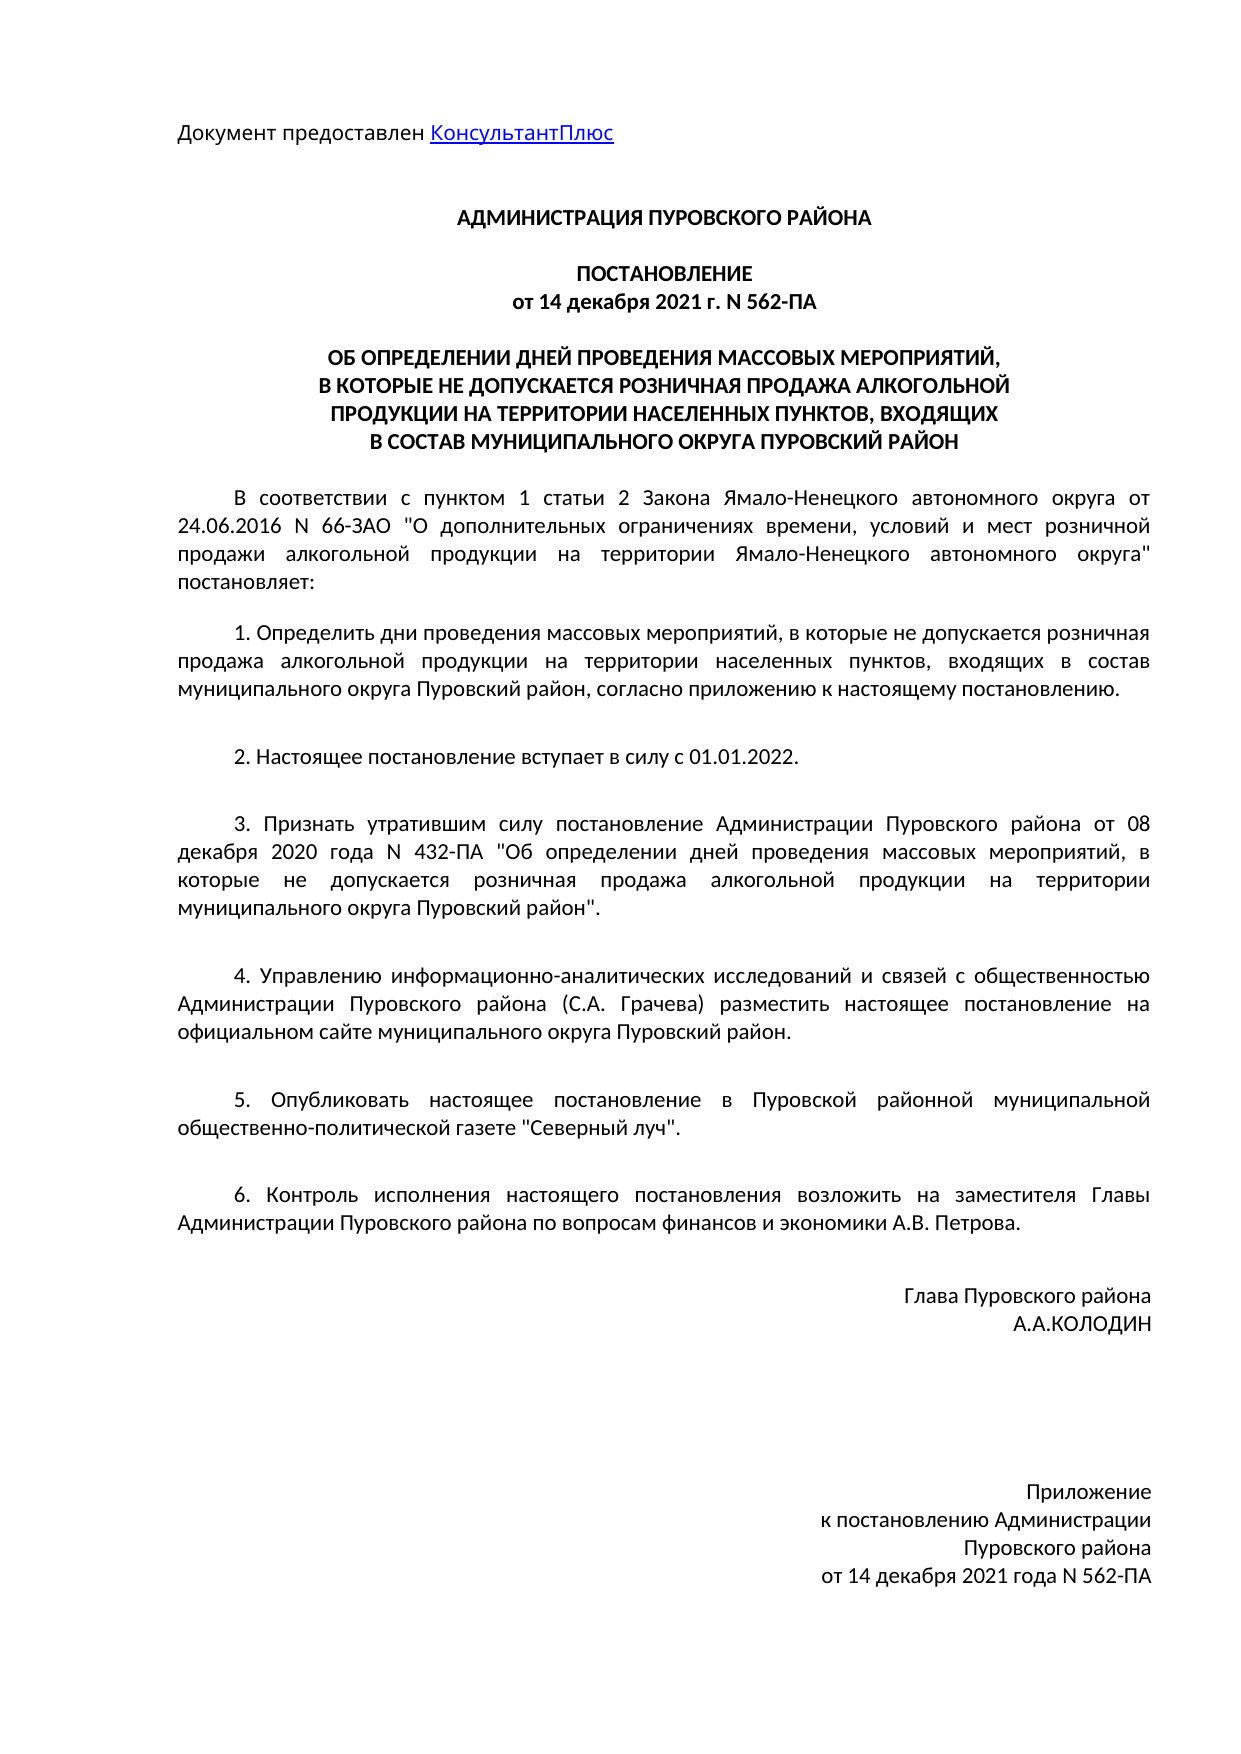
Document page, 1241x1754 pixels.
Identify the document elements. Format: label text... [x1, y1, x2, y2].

title АДМИНИСТРАЦИЯ ПУРОВСКОГО РАЙОНА [177, 203, 1152, 231]
title В КОТОРЫЕ НЕ ДОПУСКАЕТСЯ РОЗНИЧНАЯ ПРОДАЖА АЛКОГОЛЬНОЙ [177, 371, 1152, 399]
title ПРОДУКЦИИ НА ТЕРРИТОРИИ НАСЕЛЕННЫХ ПУНКТОВ, ВХОДЯЩИХ [177, 399, 1152, 427]
text А.А.КОЛОДИН [177, 1309, 1152, 1337]
text Глава Пуровского района [177, 1281, 1152, 1309]
text 5. Опубликовать настоящее постановление в Пуровской районной муниципальной общественно-политической газете "Северный луч". [177, 1085, 1152, 1141]
text 4. Управлению информационно-аналитических исследований и связей с общественностью Администрации Пуровского района (С.А. Грачева) разместить настоящее постановление на официальном сайте муниципального округа Пуровский район. [177, 961, 1152, 1045]
title от 14 декабря 2021 г. N 562-ПА [177, 287, 1152, 315]
text 1. Определить дни проведения массовых мероприятий, в которые не допускается розничная продажа алкогольной продукции на территории населенных пунктов, входящих в состав муниципального округа Пуровский район, согласно приложению к настоящему постановлению. [177, 618, 1152, 702]
text 6. Контроль исполнения настоящего постановления возложить на заместителя Главы Администрации Пуровского района по вопросам финансов и экономики А.В. Петрова. [177, 1180, 1152, 1236]
text Пуровского района [177, 1533, 1152, 1561]
text к постановлению Администрации [177, 1505, 1152, 1533]
text от 14 декабря 2021 года N 562-ПА [177, 1561, 1152, 1589]
title В СОСТАВ МУНИЦИПАЛЬНОГО ОКРУГА ПУРОВСКИЙ РАЙОН [177, 427, 1152, 455]
text 2. Настоящее постановление вступает в силу с 01.01.2022. [177, 742, 1152, 770]
text 3. Признать утратившим силу постановление Администрации Пуровского района от 08 декабря 2020 года N 432-ПА "Об определении дней проведения массовых мероприятий, в которые не допускается розничная продажа алкогольной продукции на территории муниципального округа Пуровский район". [177, 809, 1152, 922]
title ОБ ОПРЕДЕЛЕНИИ ДНЕЙ ПРОВЕДЕНИЯ МАССОВЫХ МЕРОПРИЯТИЙ, [177, 343, 1152, 371]
text В соответствии с пунктом 1 статьи 2 Закона Ямало-Ненецкого автономного округа от 24.06.2016 N 66-ЗАО "О дополнительных ограничениях времени, условий и мест розничной продажи алкогольной продукции на территории Ямало-Ненецкого автономного округа" постановляет: [177, 483, 1152, 595]
title Документ предоставлен КонсультантПлюс [177, 118, 1152, 175]
subtitle Приложение [177, 1477, 1152, 1505]
title ПОСТАНОВЛЕНИЕ [177, 259, 1152, 287]
